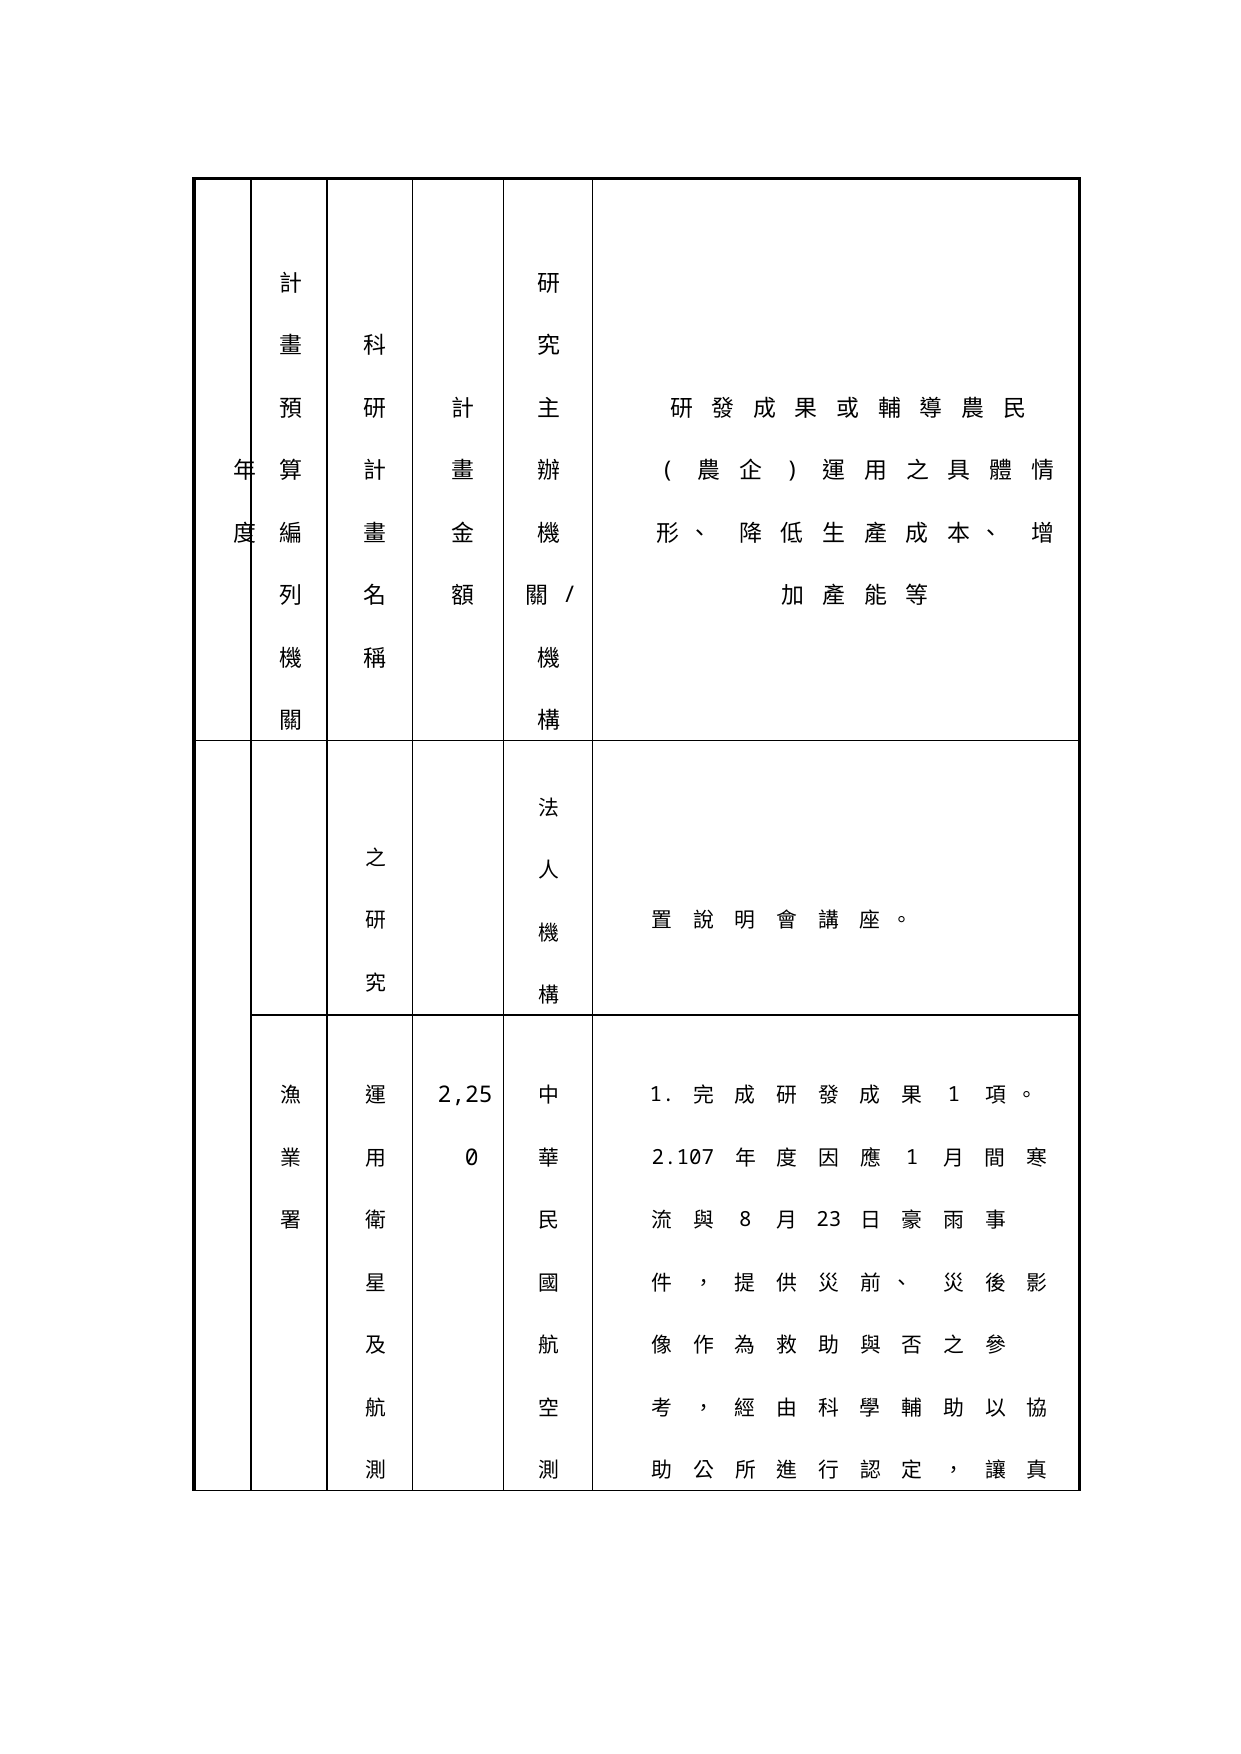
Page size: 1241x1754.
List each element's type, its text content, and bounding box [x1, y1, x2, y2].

table_header 研究主辦機關/機構 [504, 180, 592, 740]
table_cell 1.完成研發成果1項。 2.107年度因應1月間寒流與8月23日豪雨事件，提供災前、災後影像作為救助與否之參考，經由科學輔助以協助公所進行認定，讓真 [593, 1016, 1078, 1490]
table_header 計畫 金額 [413, 180, 503, 740]
table_cell [413, 741, 503, 1014]
table_header 年度 [196, 180, 250, 740]
table_cell 運用衛星及航測 [328, 1016, 412, 1490]
table_cell [252, 741, 326, 1014]
table_cell 之研究 [328, 741, 412, 1014]
table_cell 置說明會講座。 [593, 741, 1078, 1014]
table_cell [196, 741, 250, 1490]
table_header 計畫預算編列機關 [252, 180, 326, 740]
table_cell 2,250 [413, 1016, 503, 1490]
table_cell 法人機構 [504, 741, 592, 1014]
table_cell 中華民國航空測 [504, 1016, 592, 1490]
table_cell 漁業署 [252, 1016, 326, 1490]
table_header 研發成果或輔導農民(農企)運用之具體情形、降低生產成本、增加產能等 [593, 180, 1078, 740]
table_header 科研計畫名稱 [328, 180, 412, 740]
